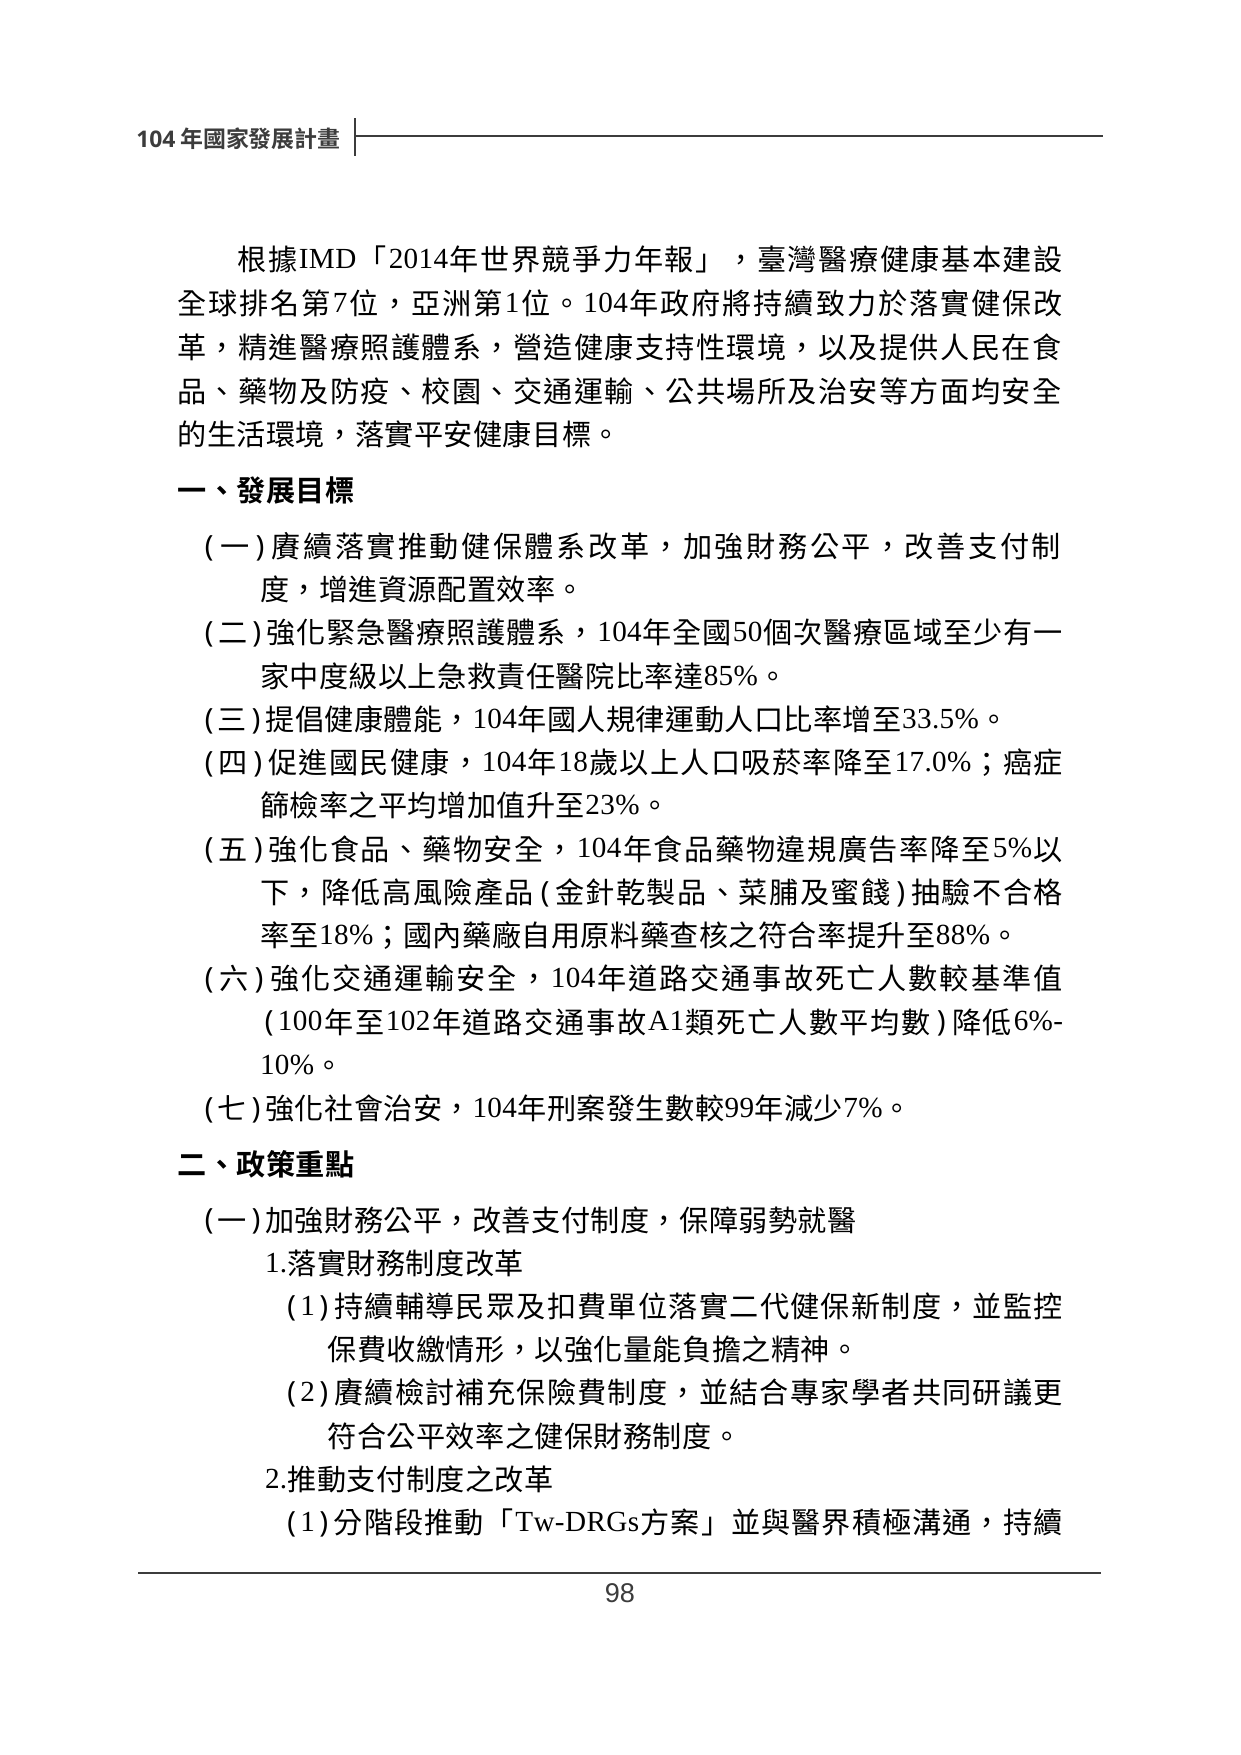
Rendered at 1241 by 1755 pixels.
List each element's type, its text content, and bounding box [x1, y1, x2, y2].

text 二、政策重點 [177, 1141, 1063, 1184]
text (六)強化交通運輸安全，104年道路交通事故死亡人數較基準值(100年至102年道路交通事故A1類死亡人數平均數)降低6%-10%。 [200, 956, 1063, 1085]
text (三)提倡健康體能，104年國人規律運動人口比率增至33.5%。 [200, 696, 1063, 739]
text (一)賡續落實推動健保體系改革，加強財務公平，改善支付制度，增進資源配置效率。 [200, 523, 1063, 610]
text (1)持續輔導民眾及扣費單位落實二代健保新制度，並監控保費收繳情形，以強化量能負擔之精神。 [282, 1283, 1063, 1369]
text 一、發展目標 [177, 467, 1063, 511]
text (一)加強財務公平，改善支付制度，保障弱勢就醫 [200, 1197, 1063, 1240]
text (四)促進國民健康，104年18歲以上人口吸菸率降至17.0%；癌症篩檢率之平均增加值升至23%。 [200, 739, 1063, 826]
text (七)強化社會治安，104年刑案發生數較99年減少7%。 [200, 1085, 1063, 1128]
text 2.推動支付制度之改革 [265, 1456, 1063, 1499]
text (1)分階段推動「Tw-DRGs方案」並與醫界積極溝通，持續 [282, 1499, 1063, 1542]
text (2)賡續檢討補充保險費制度，並結合專家學者共同研議更符合公平效率之健保財務制度。 [282, 1369, 1063, 1456]
text 根據IMD「2014年世界競爭力年報」，臺灣醫療健康基本建設全球排名第7位，亞洲第1位。104年政府將持續致力於落實健保改革，精進醫療照護體系，營造健康支持性環境，以及提供人民在食品、藥物及防疫、校園、交通運輸、公共場所及治安等方面均安全的生活環境，落實平安健康目標。 [177, 236, 1063, 455]
text 1.落實財務制度改革 [265, 1240, 1063, 1283]
text (五)強化食品、藥物安全，104年食品藥物違規廣告率降至5%以下，降低高風險產品(金針乾製品、菜脯及蜜餞)抽驗不合格率至18%；國內藥廠自用原料藥查核之符合率提升至88%。 [200, 826, 1063, 956]
text (二)強化緊急醫療照護體系，104年全國50個次醫療區域至少有一家中度級以上急救責任醫院比率達85%。 [200, 610, 1063, 696]
